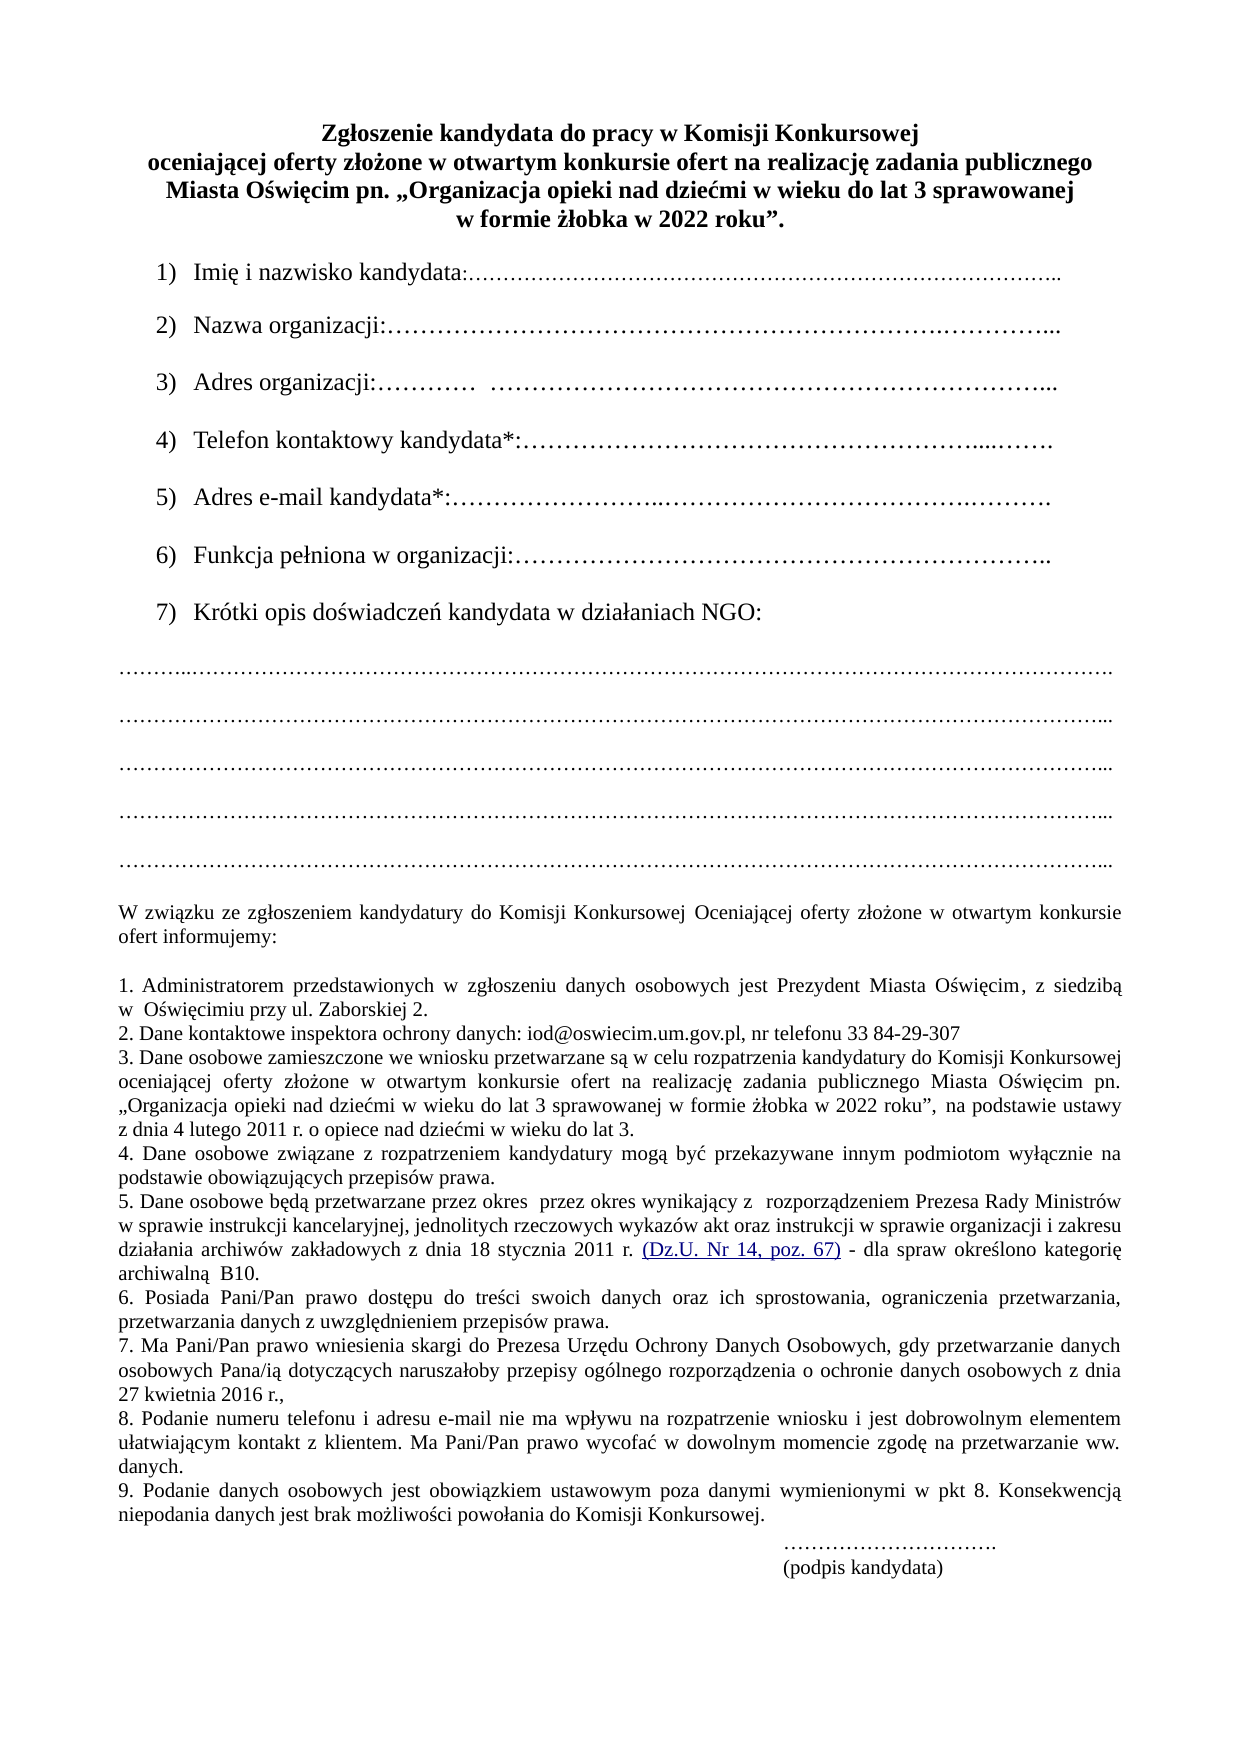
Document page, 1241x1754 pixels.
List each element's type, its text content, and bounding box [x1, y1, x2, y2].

text 1. Administratorem przedstawionych w zgłoszeniu danych osobowych jest Prezydent Miasta Oświęcim, z siedzibą w Oświęcimiu przy ul. Zaborskiej 2. [118, 972, 1122, 1021]
text Zgłoszenie kandydata do pracy w Komisji Konkursowej [118, 118, 1122, 147]
text ……………………………………………………………………………………………………………………………... [118, 703, 1122, 727]
text 8. Podanie numeru telefonu i adresu e-mail nie ma wpływu na rozpatrzenie wniosku i jest dobrowolnym elementem ułatwiającym kontakt z klientem. Ma Pani/Pan prawo wycofać w dowolnym momencie zgodę na przetwarzanie ww. danych. [118, 1406, 1122, 1478]
text 5. Dane osobowe będą przetwarzane przez okres przez okres wynikający z rozporządzeniem Prezesa Rady Ministrów w sprawie instrukcji kancelaryjnej, jednolitych rzeczowych wykazów akt oraz instrukcji w sprawie organizacji i zakresu działania archiwów zakładowych z dnia 18 stycznia 2011 r. (Dz.U. Nr 14, poz. 67) - dla spraw określono kategorię archiwalną B10. [118, 1189, 1122, 1285]
text 3. Dane osobowe zamieszczone we wniosku przetwarzane są w celu rozpatrzenia kandydatury do Komisji Konkursowej oceniającej oferty złożone w otwartym konkursie ofert na realizację zadania publicznego Miasta Oświęcim pn. „Organizacja opieki nad dziećmi w wieku do lat 3 sprawowanej w formie żłobka w 2022 roku”, na podstawie ustawy z dnia 4 lutego 2011 r. o opiece nad dziećmi w wieku do lat 3. [118, 1045, 1122, 1141]
text 9. Podanie danych osobowych jest obowiązkiem ustawowym poza danymi wymienionymi w pkt 8. Konsekwencją niepodania danych jest brak możliwości powołania do Komisji Konkursowej. [118, 1478, 1122, 1526]
text ……………………………………………………………………………………………………………………………... [118, 847, 1122, 872]
list Funkcja pełniona w organizacji:……………………………………………………….. [156, 540, 1122, 569]
list Adres e-mail kandydata*:……………………..……………………………….………. [156, 482, 1122, 511]
list Nazwa organizacji:………………………………………………………….…………... [156, 310, 1122, 339]
list Imię i nazwisko kandydata:………………………………………………………………………….. [156, 257, 1122, 286]
list Adres organizacji:………… …………………………………………………………... [156, 367, 1122, 396]
text 2. Dane kontaktowe inspektora ochrony danych: iod@oswiecim.um.gov.pl, nr telefonu 33 84-29-307 [118, 1021, 1122, 1045]
text …………………………. (podpis kandydata) [118, 1526, 1122, 1579]
text 7. Ma Pani/Pan prawo wniesienia skargi do Prezesa Urzędu Ochrony Danych Osobowych, gdy przetwarzanie danych osobowych Pana/ią dotyczących naruszałoby przepisy ogólnego rozporządzenia o ochronie danych osobowych z dnia 27 kwietnia 2016 r., [118, 1333, 1122, 1406]
text ……………………………………………………………………………………………………………………………... [118, 799, 1122, 847]
text oceniającej oferty złożone w otwartym konkursie ofert na realizację zadania publicznego Miasta Oświęcim pn. „Organizacja opieki nad dziećmi w wieku do lat 3 sprawowanej w formie żłobka w 2022 roku”. [118, 147, 1122, 233]
text ……………………………………………………………………………………………………………………………... [118, 751, 1122, 775]
list Krótki opis doświadczeń kandydata w działaniach NGO: [156, 597, 1122, 626]
list Telefon kontaktowy kandydata*:………………………………………………....……. [156, 425, 1122, 454]
text ………..……………………………………………………………………………………………………………………. [118, 655, 1122, 679]
text 6. Posiada Pani/Pan prawo dostępu do treści swoich danych oraz ich sprostowania, ograniczenia przetwarzania, przetwarzania danych z uwzględnieniem przepisów prawa. [118, 1285, 1122, 1333]
text W związku ze zgłoszeniem kandydatury do Komisji Konkursowej Oceniającej oferty złożone w otwartym konkursie ofert informujemy: [118, 900, 1122, 948]
text 4. Dane osobowe związane z rozpatrzeniem kandydatury mogą być przekazywane innym podmiotom wyłącznie na podstawie obowiązujących przepisów prawa. [118, 1141, 1122, 1189]
